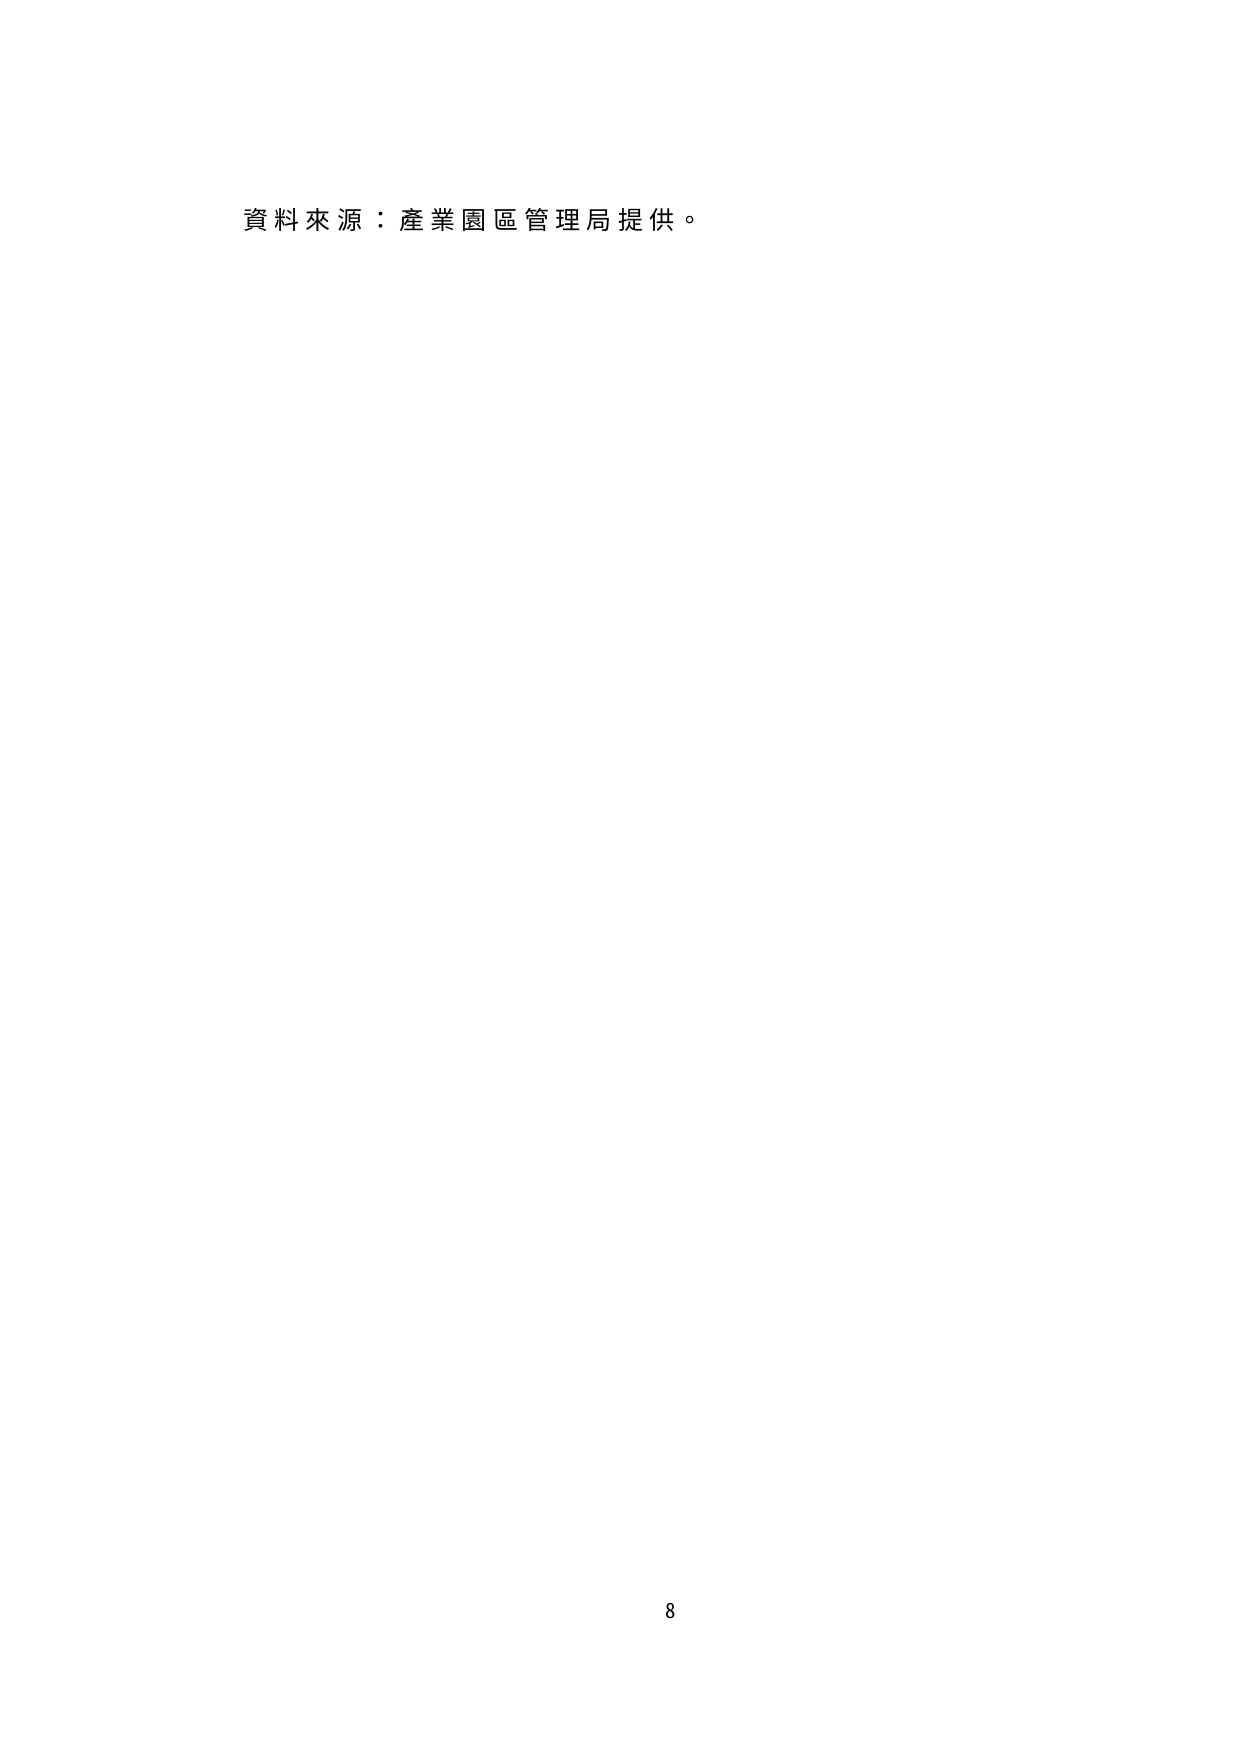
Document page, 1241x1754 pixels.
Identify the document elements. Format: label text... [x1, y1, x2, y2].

text 資料來源：產業園區管理局提供。 [177, 177, 1063, 240]
